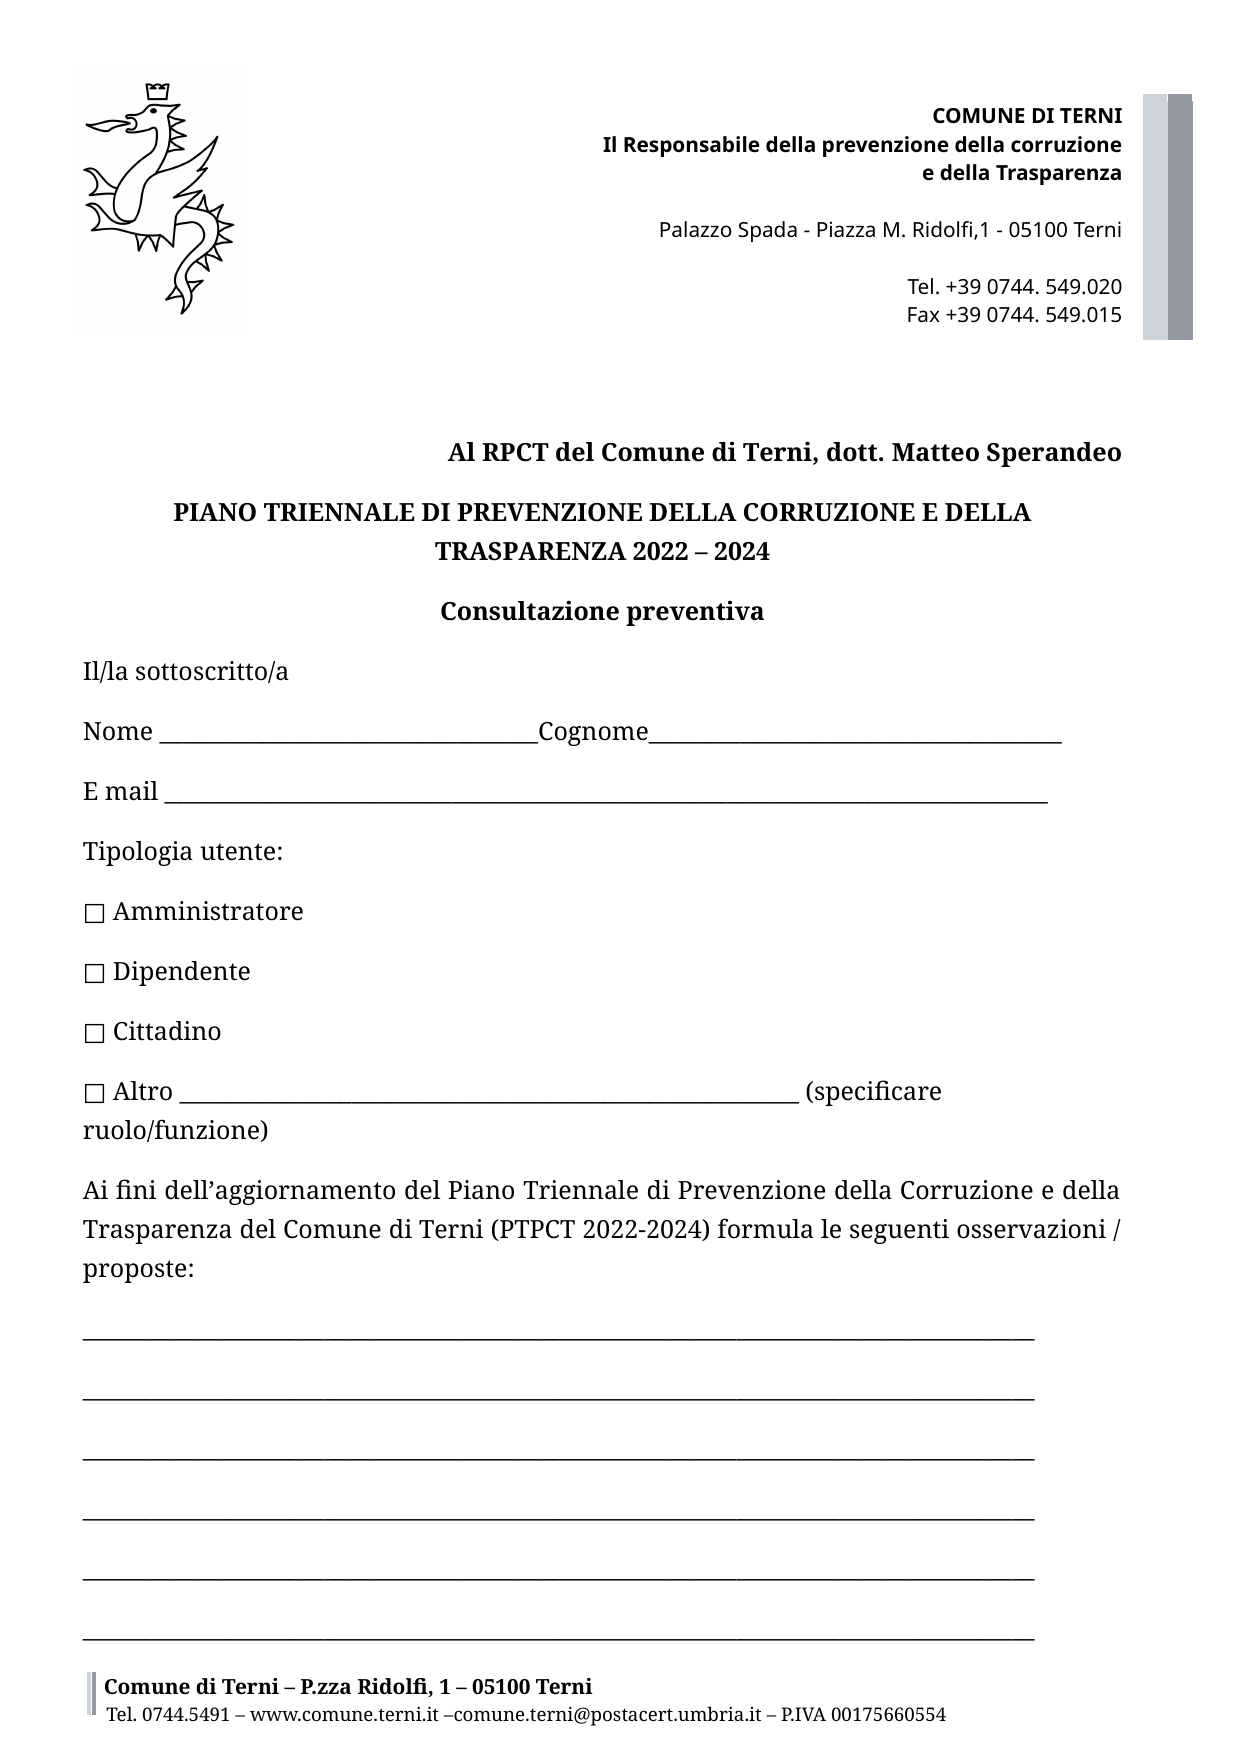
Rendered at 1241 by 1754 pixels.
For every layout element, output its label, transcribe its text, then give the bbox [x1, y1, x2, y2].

text ___________________________________________________________________________________ [83, 1491, 1122, 1525]
text E mail _____________________________________________________________________________ [83, 774, 1122, 808]
text Consultazione preventiva [83, 594, 1122, 628]
text □ Cittadino [83, 1014, 1122, 1048]
text Il/la sottoscritto/a [83, 654, 1122, 688]
text □ Dipendente [83, 954, 1122, 988]
text ___________________________________________________________________________________ [83, 1551, 1122, 1585]
text Nome _________________________________Cognome____________________________________ [83, 714, 1122, 748]
text □ Altro ______________________________________________________ (specificare ruolo/funzione) [83, 1074, 1122, 1147]
text ___________________________________________________________________________________ [83, 1431, 1122, 1465]
text ___________________________________________________________________________________ [83, 1311, 1122, 1345]
text ___________________________________________________________________________________ [83, 1611, 1122, 1645]
text Al RPCT del Comune di Terni, dott. Matteo Sperandeo [83, 434, 1122, 468]
text □ Amministratore [83, 894, 1122, 928]
text Ai fini dell’aggiornamento del Piano Triennale di Prevenzione della Corruzione e della Trasparenza del Comune di Terni (PTPCT 2022-2024) formula le seguenti osservazioni / proposte: [83, 1173, 1122, 1285]
text ___________________________________________________________________________________ [83, 1371, 1122, 1405]
text Tipologia utente: [83, 834, 1122, 868]
text PIANO TRIENNALE DI PREVENZIONE DELLA CORRUZIONE E DELLA TRASPARENZA 2022 – 2024 [83, 494, 1122, 568]
